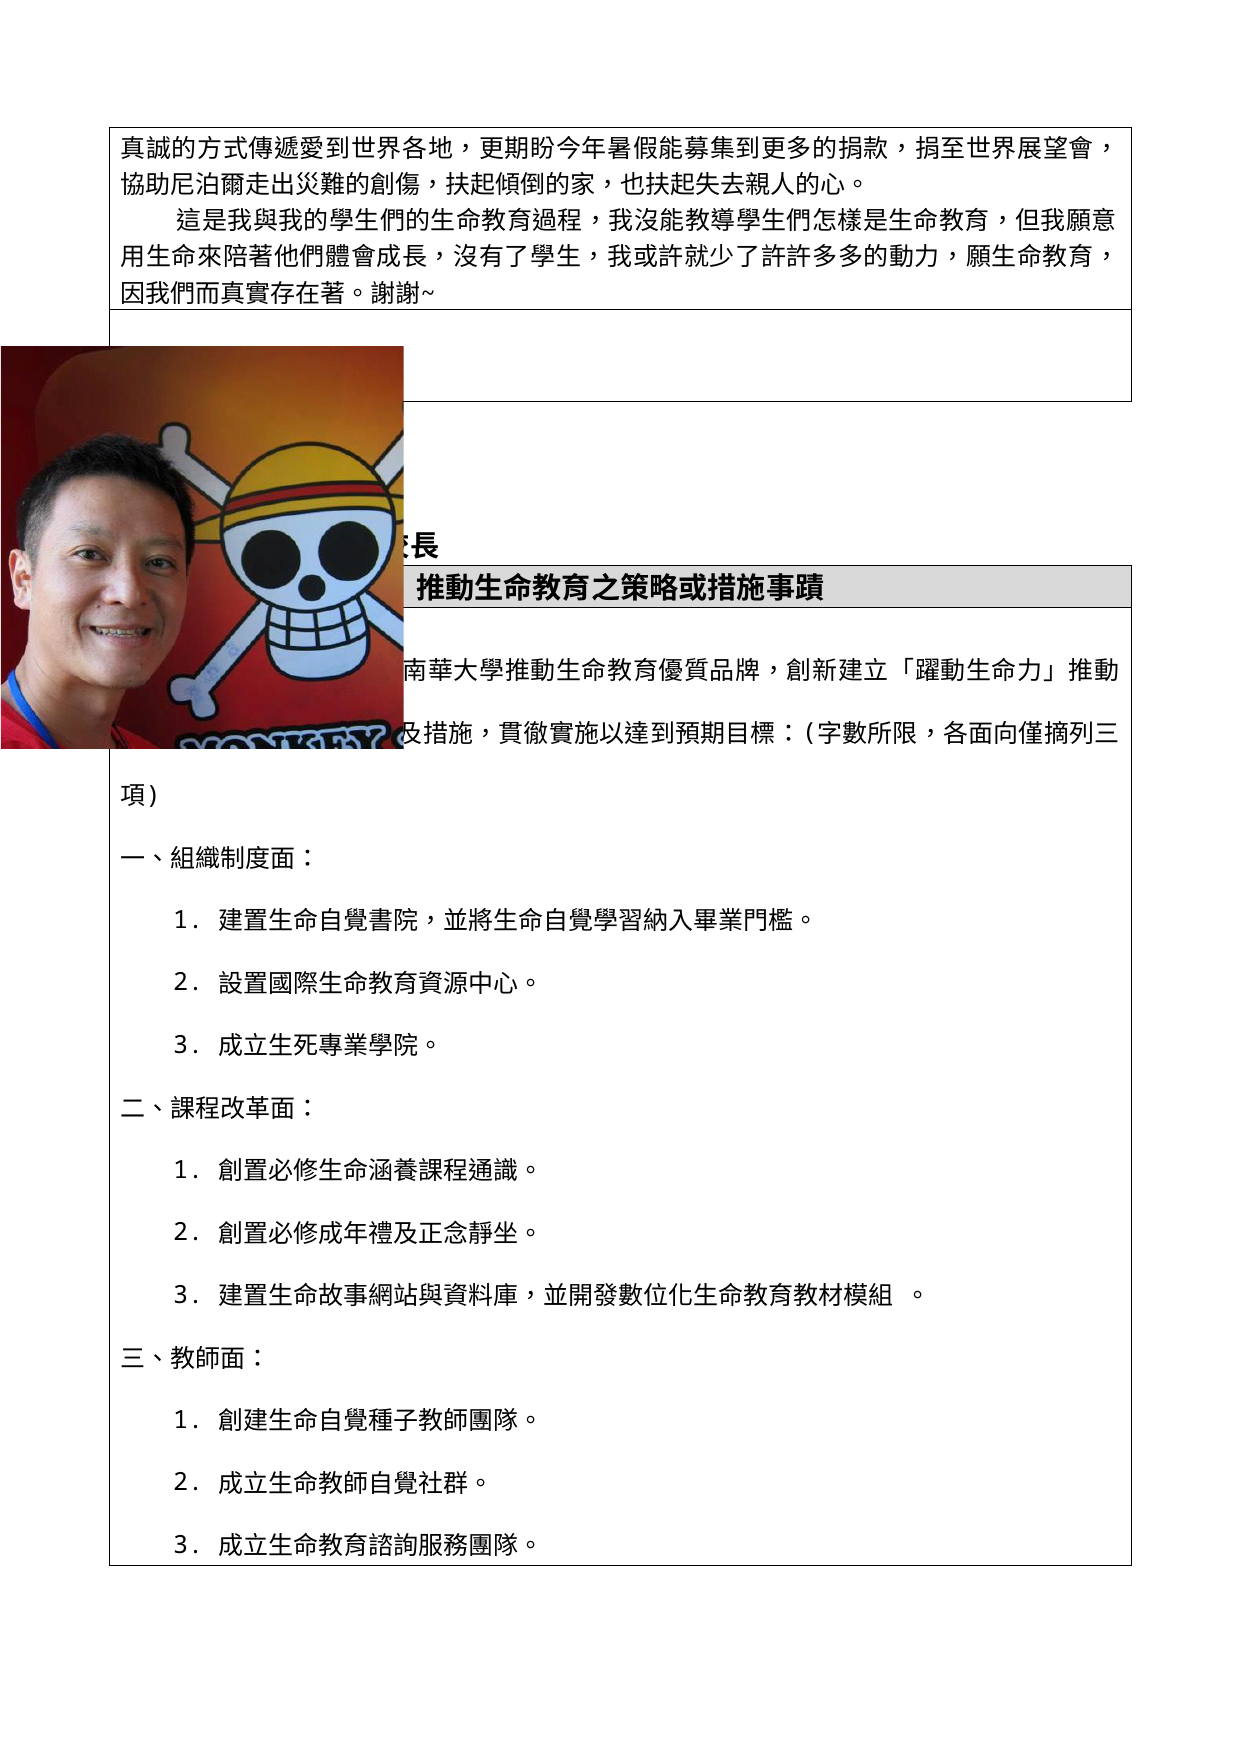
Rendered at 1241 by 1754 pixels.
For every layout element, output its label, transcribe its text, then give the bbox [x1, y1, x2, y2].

table_cell [110, 310, 1131, 401]
table_header 推動生命教育之策略或措施事蹟 [404, 566, 1131, 607]
table_cell 壹、策略與措施：為打造南華大學推動生命教育優質品牌，創新建立「躍動生命力」推動架構，採行以下各項策略及措施，貫徹實施以達到預期目標：(字數所限，各面向僅摘列三項) 一、組織制度面： 1. 建置生命自覺書院，並將生命自覺學習納入畢業門檻。 2. 設置國際生命教育資源中心。 3. 成立生死專業學院。 二、課程改革面： 1. 創置必修生命涵養課程通識。 2. 創置必修成年禮及正念靜坐。 3. 建置生命故事網站與資料庫，並開發數位化生命教育教材模組 。 三、教師面： 1. 創建生命自覺種子教師團隊。 2. 成立生命教師自覺社群。 3. 成立生命教育諮詢服務團隊。 [110, 608, 1131, 1564]
text 三、南華大學林聰明校長 [404, 502, 1122, 564]
table_cell 「生命本無常，價值各顯彰，但求此生願，感動上穹蒼。」試著寫下這四句話，簡單描述我對生命教育的盼望。從小，從家庭教育開始，父母便以行動在教育著我們要行善助人，關懷生命，同時作對的事，來為自己生命負責。因此，當我有幸能成為教育工作者時，便常希望帶著學生一起關懷弱勢，把愛傳遞出去，無論是大學時的聖誕報佳音活動，或是好幾年的寒冬送暖活動，我只想讓他們更懂得愛的真諦，並且用愛的行動去感動他人，最後感動自己，因為，我已經被感動無數次。 直到2012年，我的導師班上有許多同學因為家庭許多原因而無法負擔畢業旅行的費用，於是我腦中閃過的一個念頭，就是幫他們唱歌募款，而且心想我若能多募到四五千元，就能讓班上同學多一位去參加畢旅，於是暑假開始第一天，我背著我的吉他，便從宜蘭新月廣場開始我的吉他演唱募款活動，而那一天，我心中當然有著許多感覺，會懷疑，也會緊張，但卻不害怕，我仍坐上我的車，一路從羅東開往新月廣場，接著停好車就上來尋找我想唱歌的地點，簡單擺開我的譜架，掛起我現場隨手寫的募款海報，開始了我的第一首歌，經過的人群無不投以好奇的眼光，但我微笑以對，用心唱著我想唱的歌詞，不久，我看見熟悉的身影，是我其他班的學生們，他們安靜害羞地坐在我前面，聽著我唱歌，然後起身投入我收到的第一個募款，清脆的零錢碰撞聲，那一刻，我的責任便開始了，之後的每一塊錢，都有我滿滿的感恩，從第一站，到最後一站，有太多太多值得我的眼淚的故事，陌生的小女孩、臺北開計程車的司機、專程聽廣播等了我兩天的一位阿姨，都曾為我投下那充滿愛的一份心意，到最後，我總共募得45000多元，回到學校剛好暑期輔導課開始，我給班上學生的驚喜便是全班都要去畢旅，另外幫助了其他班，總共近10位的學生的國中畢旅之行，那一年，我的生命價值被彰顯了，也體會到我有能力可以去幫助更多人，而這過程中的喜悅與成長，讓我決定帶領我的每位學生去體驗與感受。 2013年，我接了新的一屆學生，也就是現在的Tony808，這兩年，我帶著他們去過聖嘉民老人安養中心、竹林安養院、蘭陽仁愛之家，我們用歌聲去撫慰那群將在安養院終老的爺爺奶奶，他們許多人無法再回到原本的家，直到人生的最後一天或許也未能回家，我總是告訴我們學生，讓我們來當他們的一日家人，一日孫子，跟他們說說話，唱歌給他們聽，聽他們笑，也牽他們的手，感受那溫度，感受那一雙雙皺皺的雙手傳給我們的，或許是喜悅，或許是心酸，喜悅在他們臉龐，心酸卻留在我們心房! 2013年10月，因為一部「看見臺灣」，我們接受了愛心待用電影票，看見臺灣的美麗與哀愁，我意識到需要讓更多下一代的學生能走進戲院看見臺灣，於是我們到了幾米公園，新月廣場，甚至是麥當勞、百貨公司裡頭，我與學生們勇敢地唱起歌來，勇敢地向陌生人傳遞我們想讓更多人珍惜臺灣的念頭，那兩天，我又深深地被學生們打動，因為他們如此地信任我，而我想帶他們看見生命價值閃亮的畫面，兩天，我們募了近9000元，並捐還給蒲公英志工社，讓更多學生們看見臺灣，也願更多人開始善的循環。 2014年，我們還去了海邊進行淨灘活動，在沙灘上我們看見了真實的傷害，但我們仍不斷地反覆彎腰，撿起一個個不屬於沙灘的垃圾物品，那天我們更是帶領著許許多多的愛心團體，一起在沙灘上唱歌，凝聚那愛臺灣所有生命的力量。 2014年冬天，我們已升上八年級，同樣再次使用愛心待用電影票看了電影，我們決定再次進行善的循環，便有了後來的聖誕公益音樂會與愛心義賣活動，當天，學校大停電，原本安排好的表演節目，完全被打亂，可是，學校的一群充滿愛的老師，決定在黑暗的視聽中心裡繼續演出，沒有音響，也沒有燈光，卻有著溫暖的歌聲與吉他聲，還有底下那一張張用心聆聽的小小臉孔。 2015年，尼泊爾的一場大地震，震垮了他們的家園，也震動了我的心，我想為他們盡份心，於是我們開始了“Love for Nepal送愛到尼泊爾”活動，為了那100萬個受災的兒童，我們一人一張畫，寫上我們鼓勵的話語，還有我們用心創作的歌曲，我們即將用最真誠的方式傳遞愛到世界各地，更期盼今年暑假能募集到更多的捐款，捐至世界展望會，協助尼泊爾走出災難的創傷，扶起傾倒的家，也扶起失去親人的心。 這是我與我的學生們的生命教育過程，我沒能教導學生們怎樣是生命教育，但我願意用生命來陪著他們體會成長，沒有了學生，我或許就少了許許多多的動力，願生命教育，因我們而真實存在著。謝謝~ [110, 128, 1131, 309]
